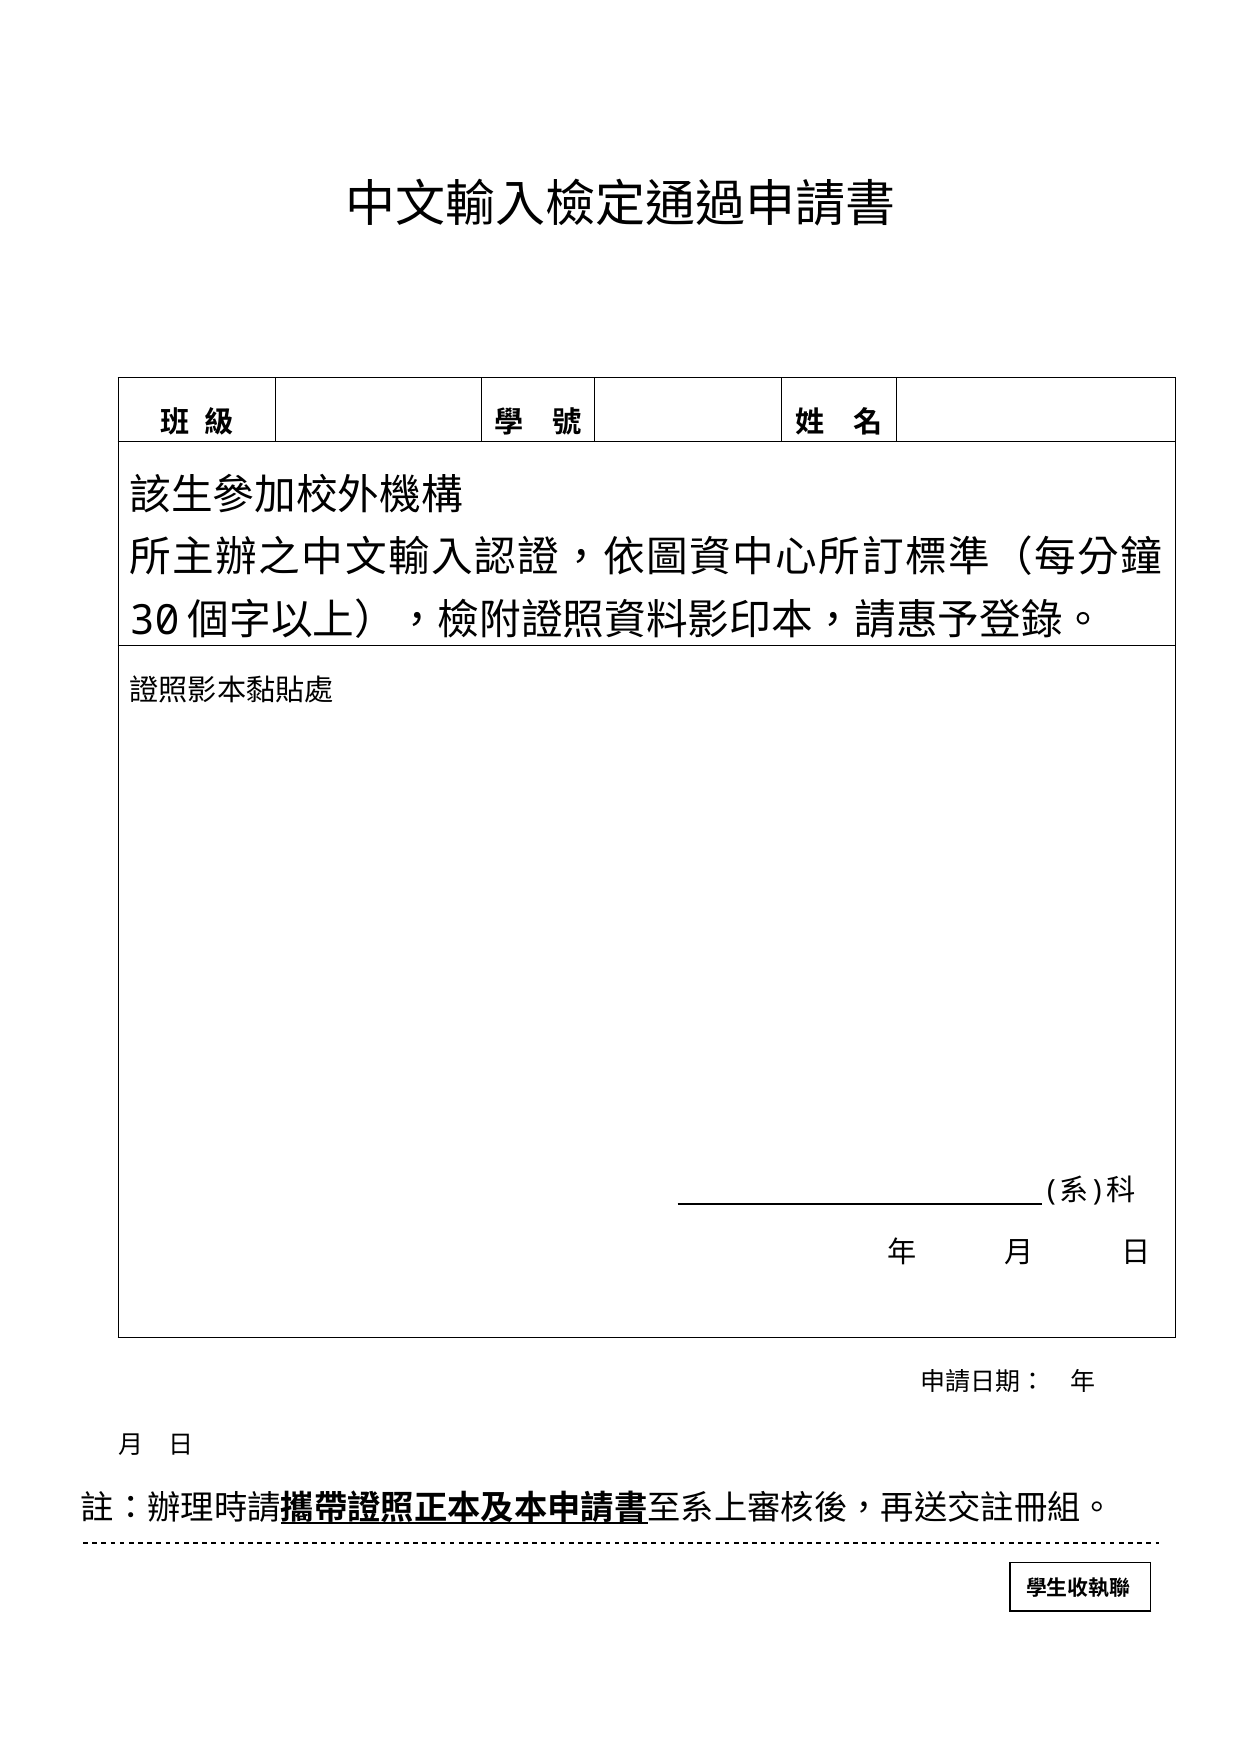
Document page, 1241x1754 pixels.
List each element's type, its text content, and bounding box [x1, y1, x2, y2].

text 申請日期： 年 月 日 [118, 1338, 1122, 1463]
table_cell 證照影本黏貼處 (系)科 年 月 日 [119, 646, 1175, 1337]
table_header 姓 名 [782, 378, 896, 441]
table_header 學 號 [482, 378, 594, 441]
table_header [897, 378, 1175, 441]
text 中文輸入檢定通過申請書 [118, 127, 1122, 252]
table_cell 該生參加校外機構 所主辦之中文輸入認證，依圖資中心所訂標準（每分鐘30個字以上），檢附證照資料影印本，請惠予登錄。 [119, 442, 1175, 645]
text 註：辦理時請攜帶證照正本及本申請書至系上審核後，再送交註冊組。 [81, 1463, 1122, 1526]
text 學生收執聯 [1026, 1571, 1135, 1601]
table_header 班 級 [119, 378, 275, 441]
table_header [276, 378, 481, 441]
table_header [595, 378, 781, 441]
